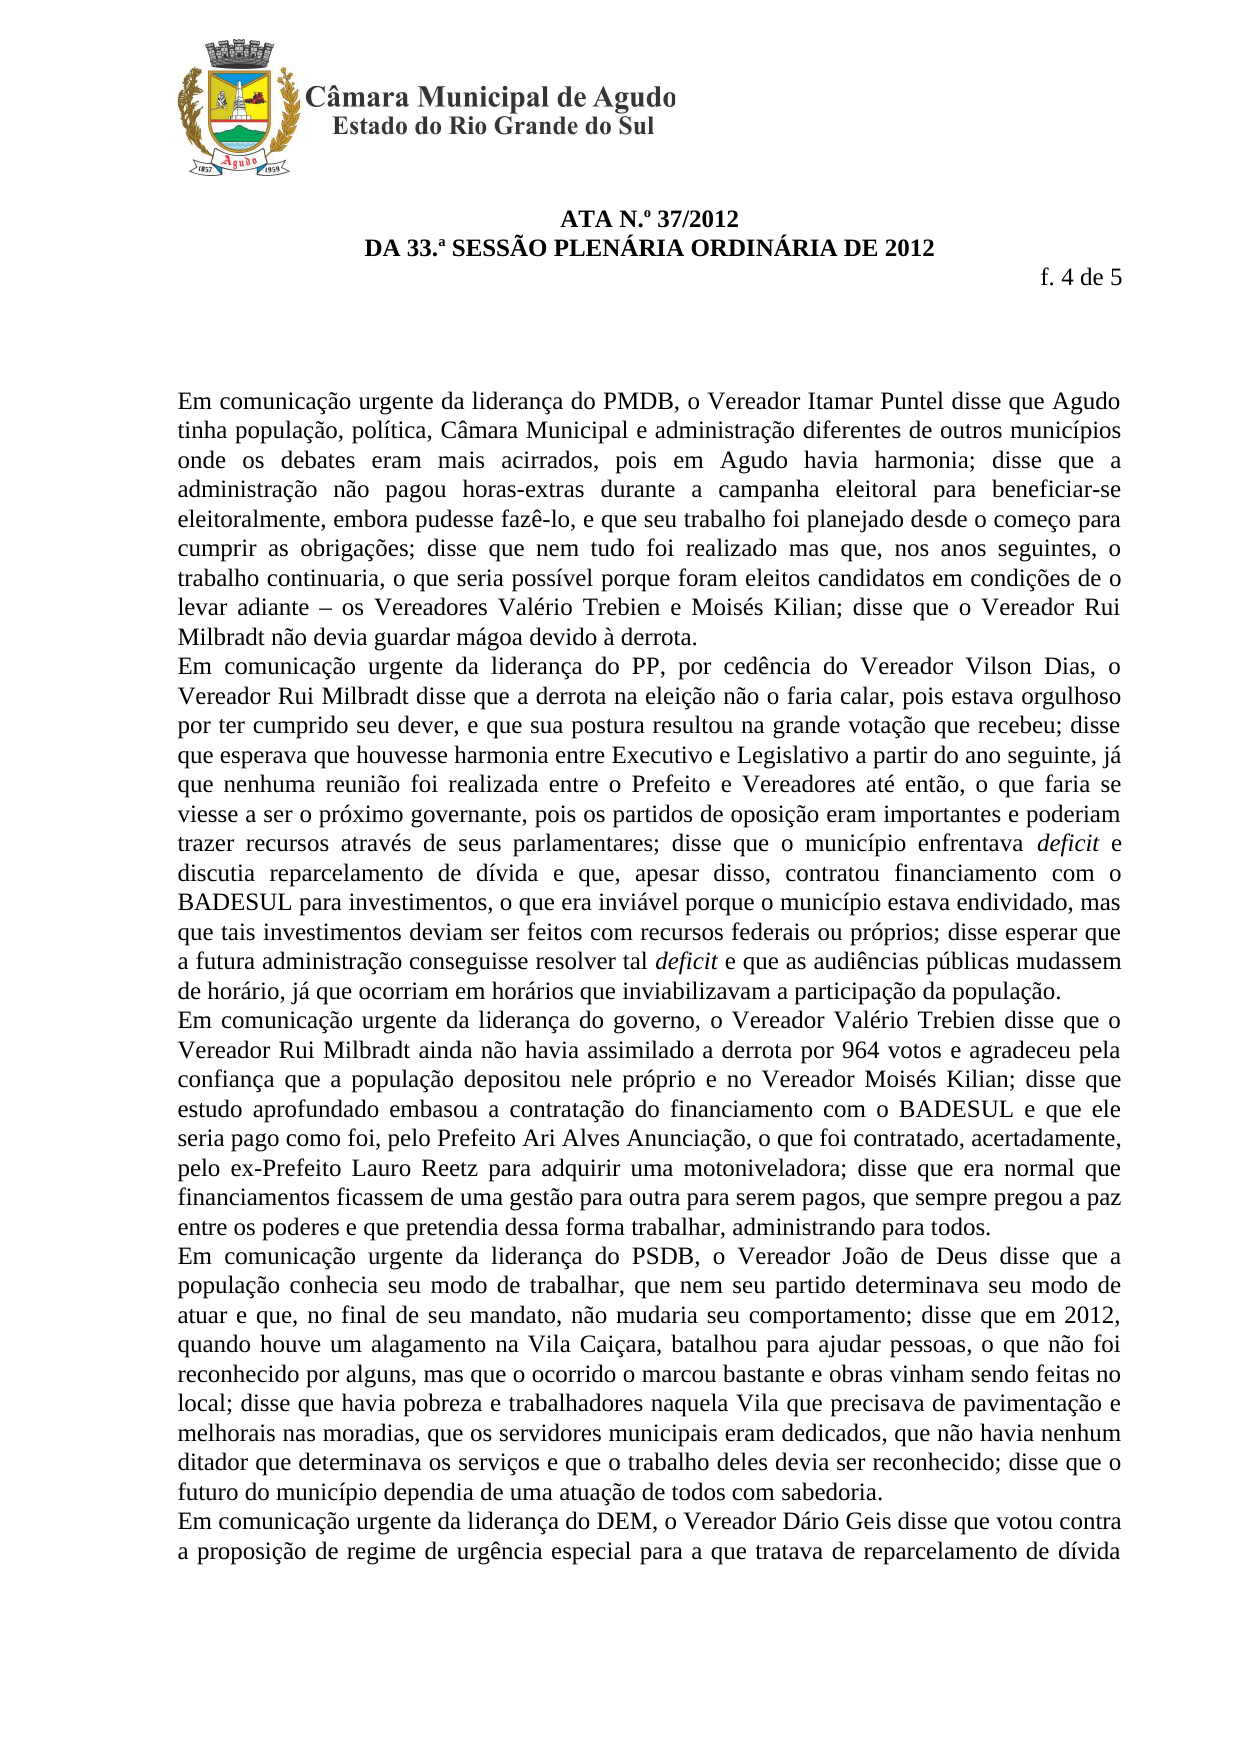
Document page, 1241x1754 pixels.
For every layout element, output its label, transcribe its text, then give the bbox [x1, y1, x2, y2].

list Em comunicação urgente da liderança do PP, por cedência do Vereador Vilson Dias, o Vereador Rui Milbradt disse que a derrota na eleição não o faria calar, pois estava orgulhoso por ter cumprido seu dever, e que sua postura resultou na grande votação que recebeu; disse que esperava que houvesse harmonia entre Executivo e Legislativo a partir do ano seguinte, já que nenhuma reunião foi realizada entre o Prefeito e Vereadores até então, o que faria se viesse a ser o próximo governante, pois os partidos de oposição eram importantes e poderiam trazer recursos através de seus parlamentares; disse que o município enfrentava deficit e discutia reparcelamento de dívida e que, apesar disso, contratou financiamento com o BADESUL para investimentos, o que era inviável porque o município estava endividado, mas que tais investimentos deviam ser feitos com recursos federais ou próprios; disse esperar que a futura administração conseguisse resolver tal deficit e que as audiências públicas mudassem de horário, já que ocorriam em horários que inviabilizavam a participação da população. [177, 651, 1122, 1005]
list Em comunicação urgente da liderança do PMDB, o Vereador Itamar Puntel disse que Agudo tinha população, política, Câmara Municipal e administração diferentes de outros municípios onde os debates eram mais acirrados, pois em Agudo havia harmonia; disse que a administração não pagou horas-extras durante a campanha eleitoral para beneficiar-se eleitoralmente, embora pudesse fazê-lo, e que seu trabalho foi planejado desde o começo para cumprir as obrigações; disse que nem tudo foi realizado mas que, nos anos seguintes, o trabalho continuaria, o que seria possível porque foram eleitos candidatos em condições de o levar adiante – os Vereadores Valério Trebien e Moisés Kilian; disse que o Vereador Rui Milbradt não devia guardar mágoa devido à derrota. [177, 386, 1122, 651]
list Em comunicação urgente da liderança do PSDB, o Vereador João de Deus disse que a população conhecia seu modo de trabalhar, que nem seu partido determinava seu modo de atuar e que, no final de seu mandato, não mudaria seu comportamento; disse que em 2012, quando houve um alagamento na Vila Caiçara, batalhou para ajudar pessoas, o que não foi reconhecido por alguns, mas que o ocorrido o marcou bastante e obras vinham sendo feitas no local; disse que havia pobreza e trabalhadores naquela Vila que precisava de pavimentação e melhorais nas moradias, que os servidores municipais eram dedicados, que não havia nenhum ditador que determinava os serviços e que o trabalho deles devia ser reconhecido; disse que o futuro do município dependia de uma atuação de todos com sabedoria. [177, 1241, 1122, 1506]
picture [177, 39, 676, 176]
list Em comunicação urgente da liderança do governo, o Vereador Valério Trebien disse que o Vereador Rui Milbradt ainda não havia assimilado a derrota por 964 votos e agradeceu pela confiança que a população depositou nele próprio e no Vereador Moisés Kilian; disse que estudo aprofundado embasou a contratação do financiamento com o BADESUL e que ele seria pago como foi, pelo Prefeito Ari Alves Anunciação, o que foi contratado, acertadamente, pelo ex-Prefeito Lauro Reetz para adquirir uma motoniveladora; disse que era normal que financiamentos ficassem de uma gestão para outra para serem pagos, que sempre pregou a paz entre os poderes e que pretendia dessa forma trabalhar, administrando para todos. [177, 1005, 1122, 1241]
list Em comunicação urgente da liderança do DEM, o Vereador Dário Geis disse que votou contra a proposição de regime de urgência especial para a que tratava de reparcelamento de dívida [177, 1506, 1122, 1565]
